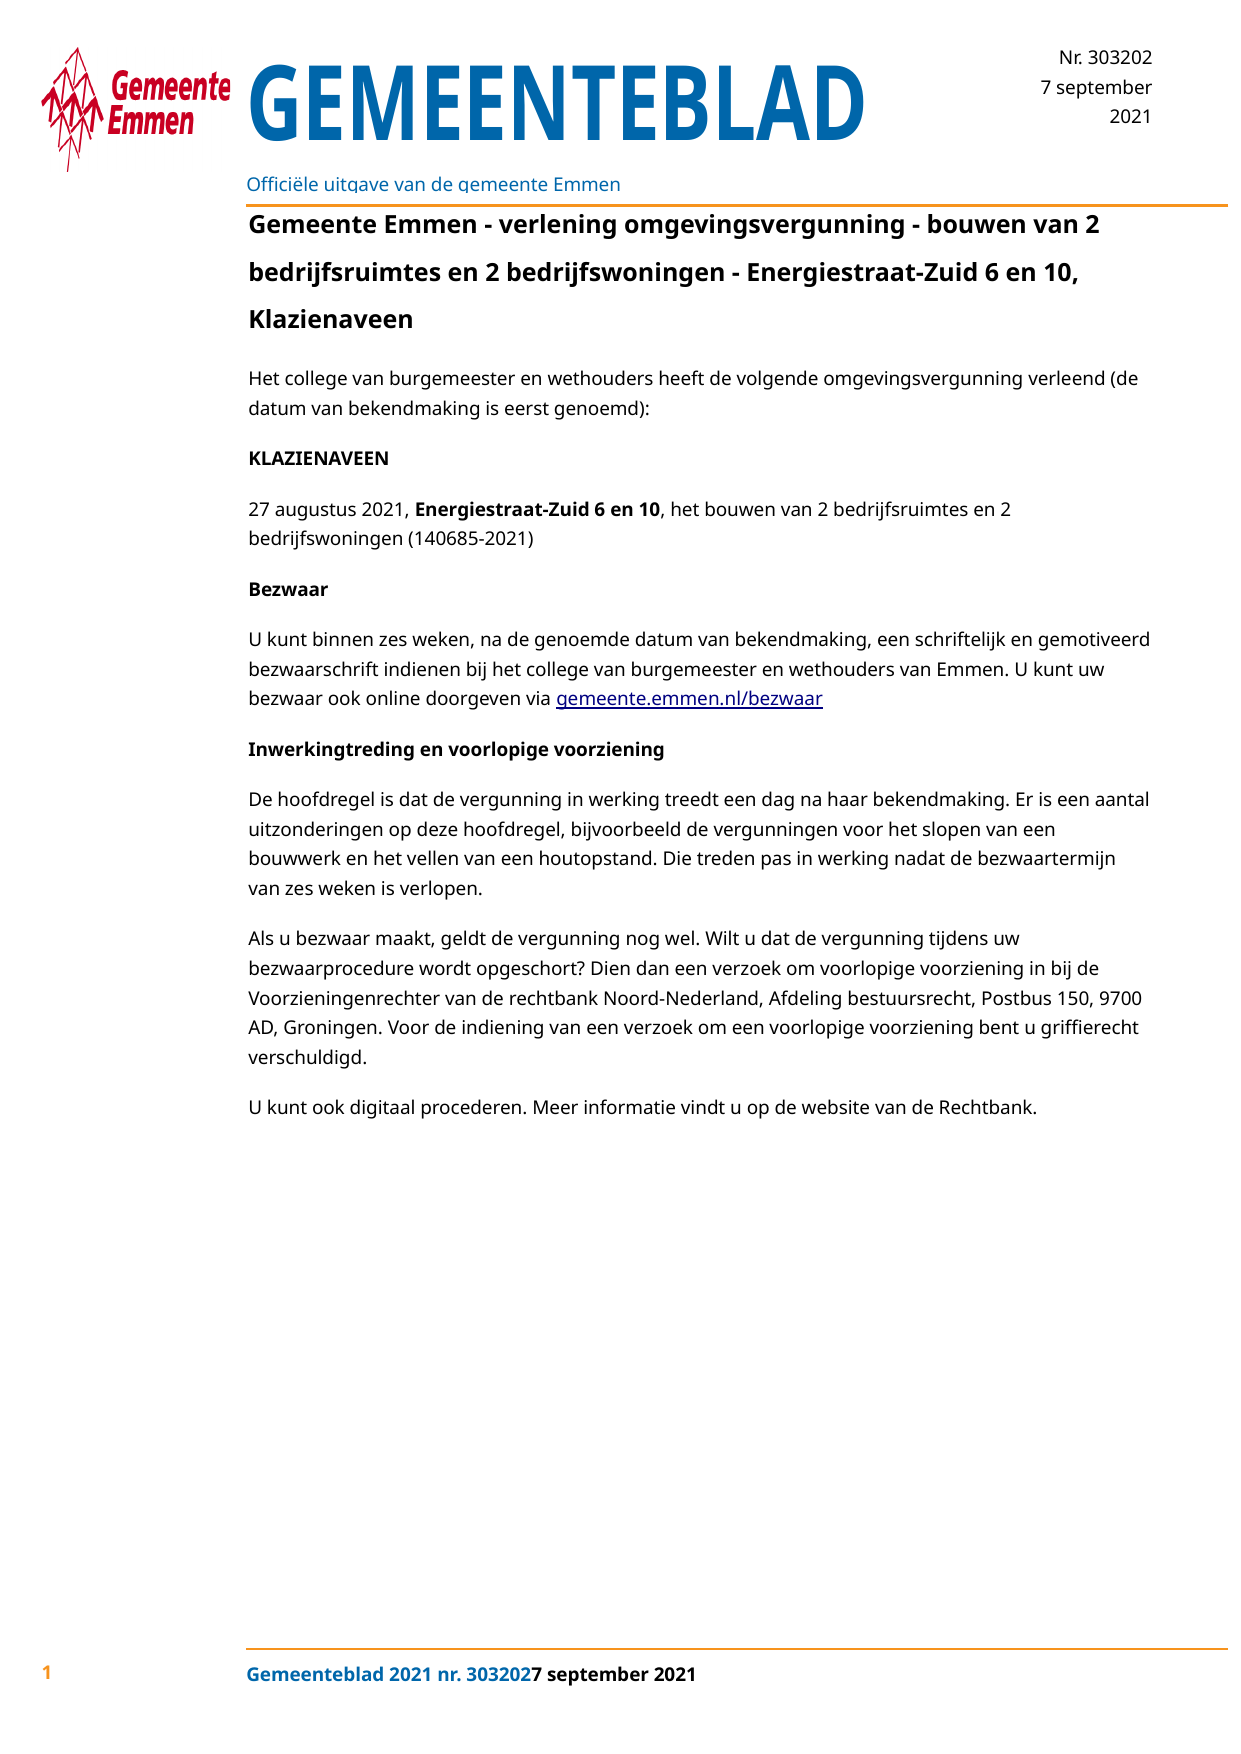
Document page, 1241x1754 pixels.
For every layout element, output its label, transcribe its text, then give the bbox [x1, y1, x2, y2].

text U kunt binnen zes weken, na de genoemde datum van bekendmaking, een schriftelijk en gemotiveerd bezwaarschrift indienen bij het college van burgemeester en wethouders van Emmen. U kunt uw bezwaar ook online doorgeven via gemeente.emmen.nl/bezwaar [248, 626, 1152, 711]
text 27 augustus 2021, Energiestraat-Zuid 6 en 10, het bouwen van 2 bedrijfsruimtes en 2 bedrijfswoningen (140685-2021) [248, 496, 1152, 551]
text U kunt ook digitaal procederen. Meer informatie vindt u op de website van de Rechtbank. [248, 1094, 1152, 1120]
text Bezwaar [248, 576, 1152, 602]
text Inwerkingtreding en voorlopige voorziening [248, 736, 1152, 762]
text KLAZIENAVEEN [248, 446, 1152, 471]
text Gemeente Emmen - verlening omgevingsvergunning - bouwen van 2 bedrijfsruimtes en 2 bedrijfswoningen - Energiestraat-Zuid 6 en 10, Klazienaveen [248, 207, 1152, 336]
picture [41, 47, 231, 172]
text De hoofdregel is dat de vergunning in werking treedt een dag na haar bekendmaking. Er is een aantal uitzonderingen op deze hoofdregel, bijvoorbeeld de vergunningen voor het slopen van een bouwwerk en het vellen van een houtopstand. Die treden pas in werking nadat de bezwaartermijn van zes weken is verlopen. [248, 786, 1152, 901]
text Het college van burgemeester en wethouders heeft de volgende omgevingsvergunning verleend (de datum van bekendmaking is eerst genoemd): [248, 366, 1152, 421]
text Als u bezwaar maakt, geldt de vergunning nog wel. Wilt u dat de vergunning tijdens uw bezwaarprocedure wordt opgeschort? Dien dan een verzoek om voorlopige voorziening in bij de Voorzieningenrechter van de rechtbank Noord-Nederland, Afdeling bestuursrecht, Postbus 150, 9700 AD, Groningen. Voor de indiening van een verzoek om een voorlopige voorziening bent u griffierecht verschuldigd. [248, 926, 1152, 1069]
